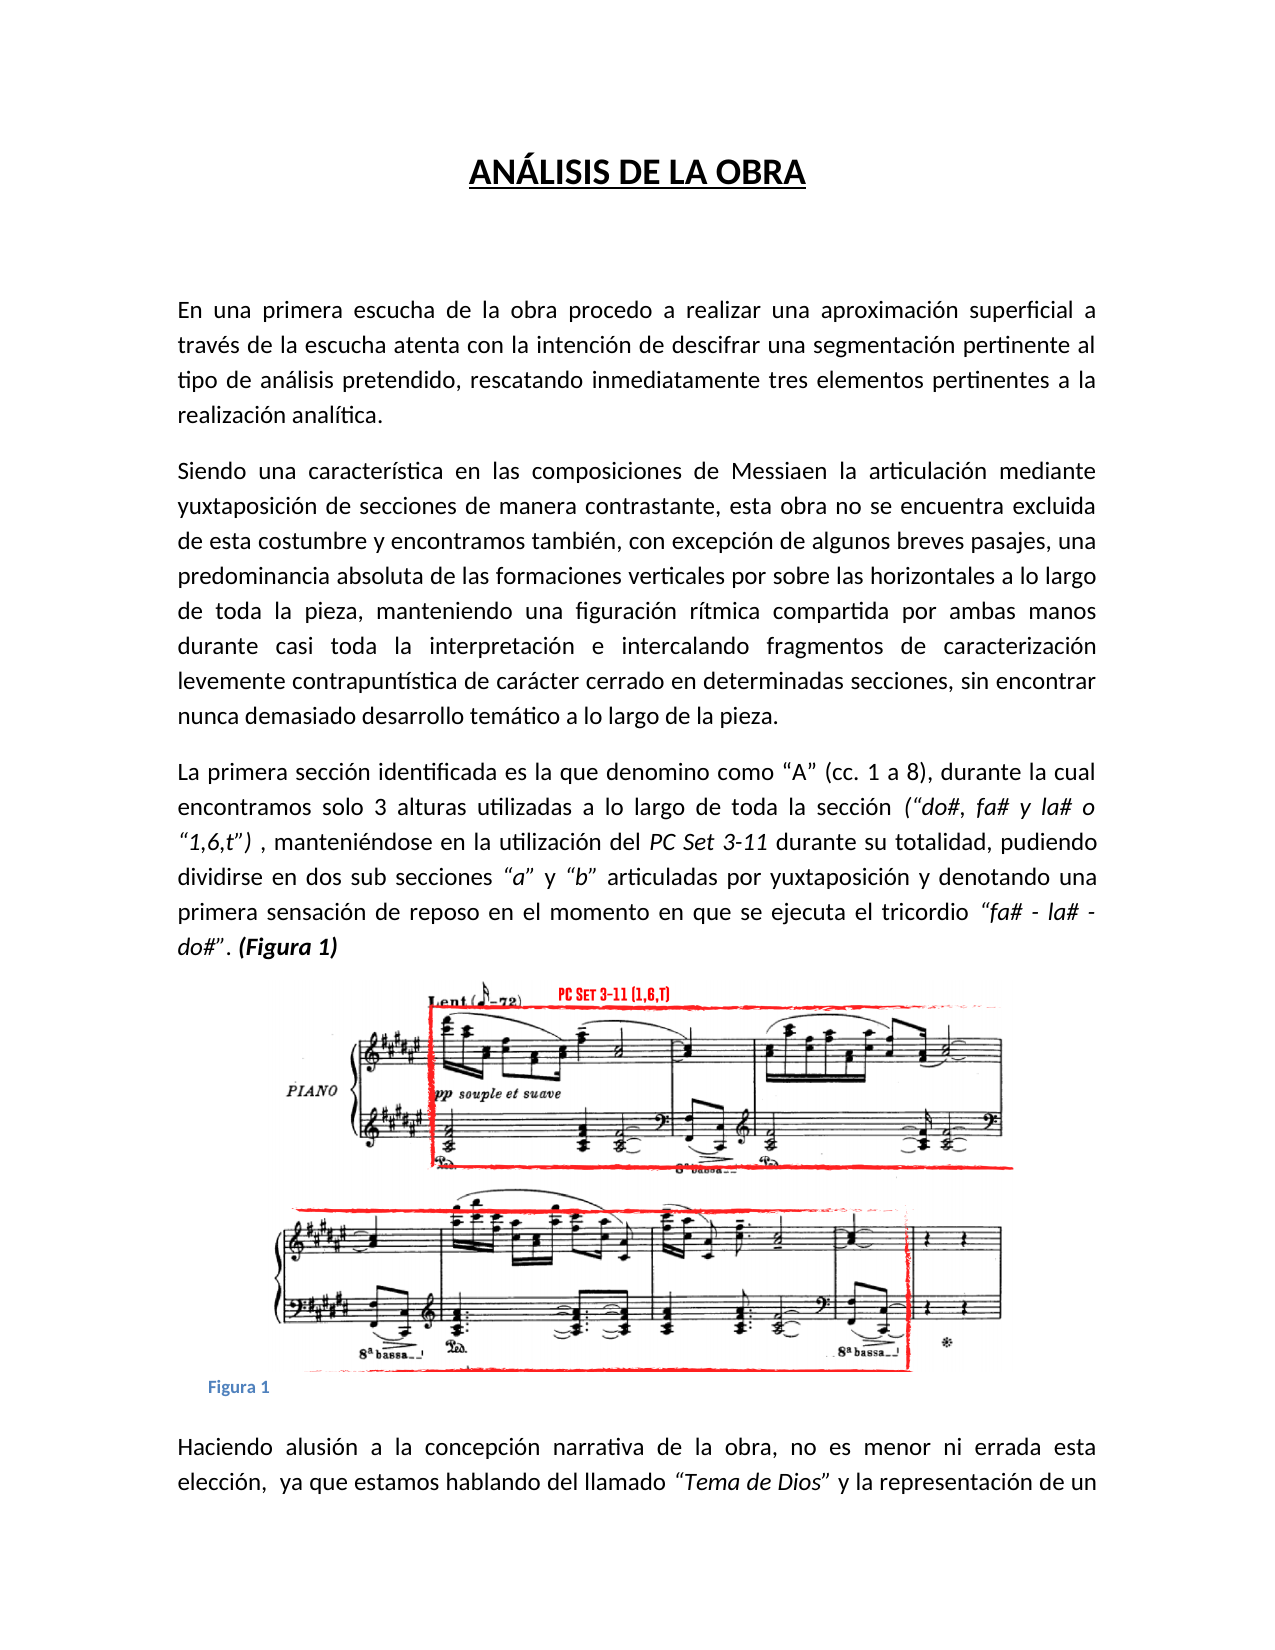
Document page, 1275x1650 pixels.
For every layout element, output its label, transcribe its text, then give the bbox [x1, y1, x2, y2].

text La primera sección identificada es la que denomino como “A” (cc. 1 a 8), durante la cual encontramos solo 3 alturas utilizadas a lo largo de toda la sección (“do#, fa# y la# o “1,6,t”) , manteniéndose en la utilización del PC Set 3-11 durante su totalidad, pudiendo dividirse en dos sub secciones “a” y “b” articuladas por yuxtaposición y denotando una primera sensación de reposo en el momento en que se ejecuta el tricordio “fa# - la# - do#”. (Figura 1) [177, 756, 1098, 962]
text Siendo una característica en las composiciones de Messiaen la articulación mediante yuxtaposición de secciones de manera contrastante, esta obra no se encuentra excluida de esta costumbre y encontramos también, con excepción de algunos breves pasajes, una predominancia absoluta de las formaciones verticales por sobre las horizontales a lo largo de toda la pieza, manteniendo una figuración rítmica compartida por ambas manos durante casi toda la interpretación e intercalando fragmentos de caracterización levemente contrapuntística de carácter cerrado en determinadas secciones, sin encontrar nunca demasiado desarrollo temático a lo largo de la pieza. [177, 456, 1098, 731]
text Figura 1 [208, 1375, 1040, 1398]
text ANÁLISIS DE LA OBRA [177, 148, 1098, 193]
text Haciendo alusión a la concepción narrativa de la obra, no es menor ni errada esta elección, ya que estamos hablando del llamado “Tema de Dios” y la representación de un [177, 1431, 1098, 1497]
text En una primera escucha de la obra procedo a realizar una aproximación superficial a través de la escucha atenta con la intención de descifrar una segmentación pertinente al tipo de análisis pretendido, rescatando inmediatamente tres elementos pertinentes a la realización analítica. [177, 295, 1098, 430]
